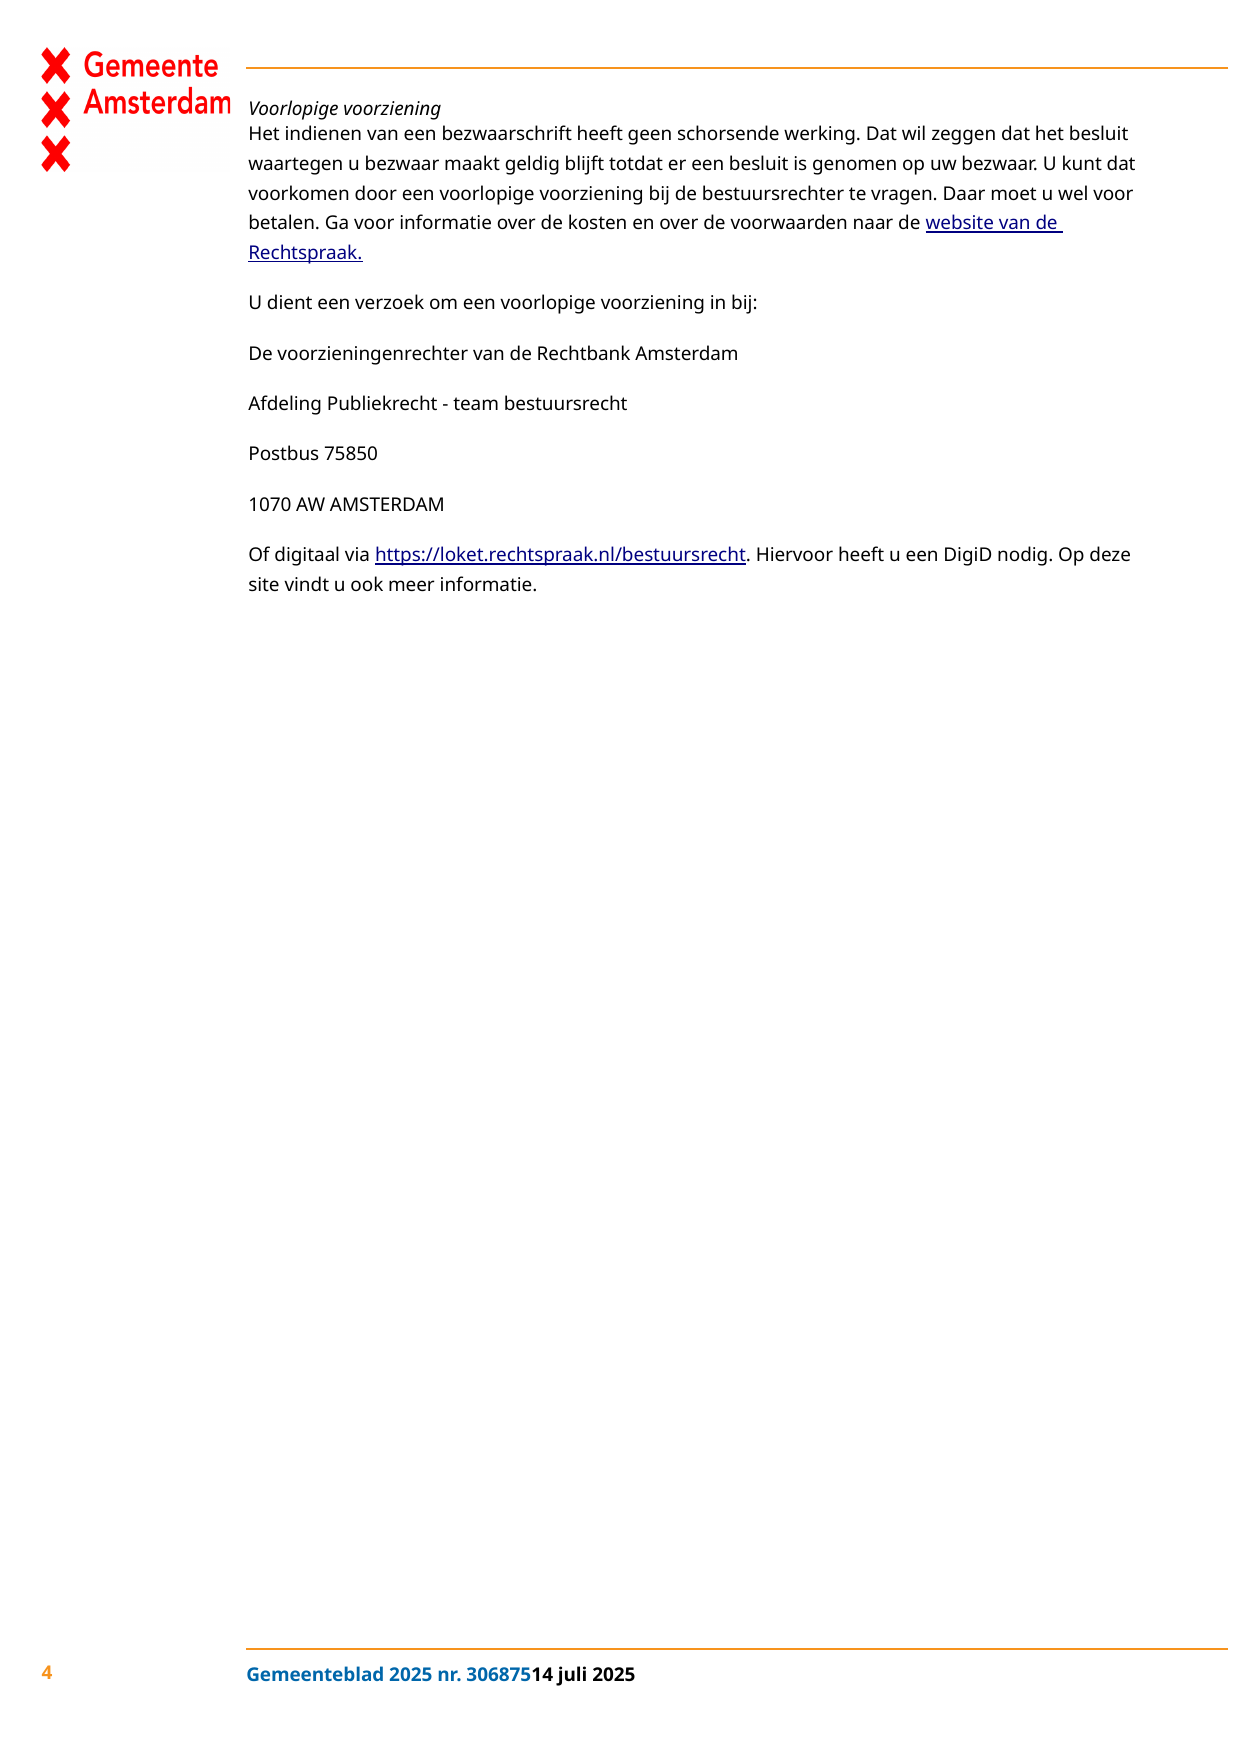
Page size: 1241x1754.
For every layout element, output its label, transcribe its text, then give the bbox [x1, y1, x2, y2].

text 1070 AW AMSTERDAM [248, 491, 1152, 517]
text Afdeling Publiekrecht - team bestuursrecht [248, 390, 1152, 416]
text Voorlopige voorziening [248, 95, 1152, 121]
text Postbus 75850 [248, 441, 1152, 466]
text Of digitaal via https://loket.rechtspraak.nl/bestuursrecht. Hiervoor heeft u een DigiD nodig. Op deze site vindt u ook meer informatie. [248, 541, 1152, 597]
picture [41, 47, 231, 172]
text De voorzieningenrechter van de Rechtbank Amsterdam [248, 340, 1152, 365]
text Het indienen van een bezwaarschrift heeft geen schorsende werking. Dat wil zeggen dat het besluit waartegen u bezwaar maakt geldig blijft totdat er een besluit is genomen op uw bezwaar. U kunt dat voorkomen door een voorlopige voorziening bij de bestuursrechter te vragen. Daar moet u wel voor betalen. Ga voor informatie over de kosten en over de voorwaarden naar de website van de Rechtspraak. [248, 121, 1152, 264]
text U dient een verzoek om een voorlopige voorziening in bij: [248, 289, 1152, 315]
